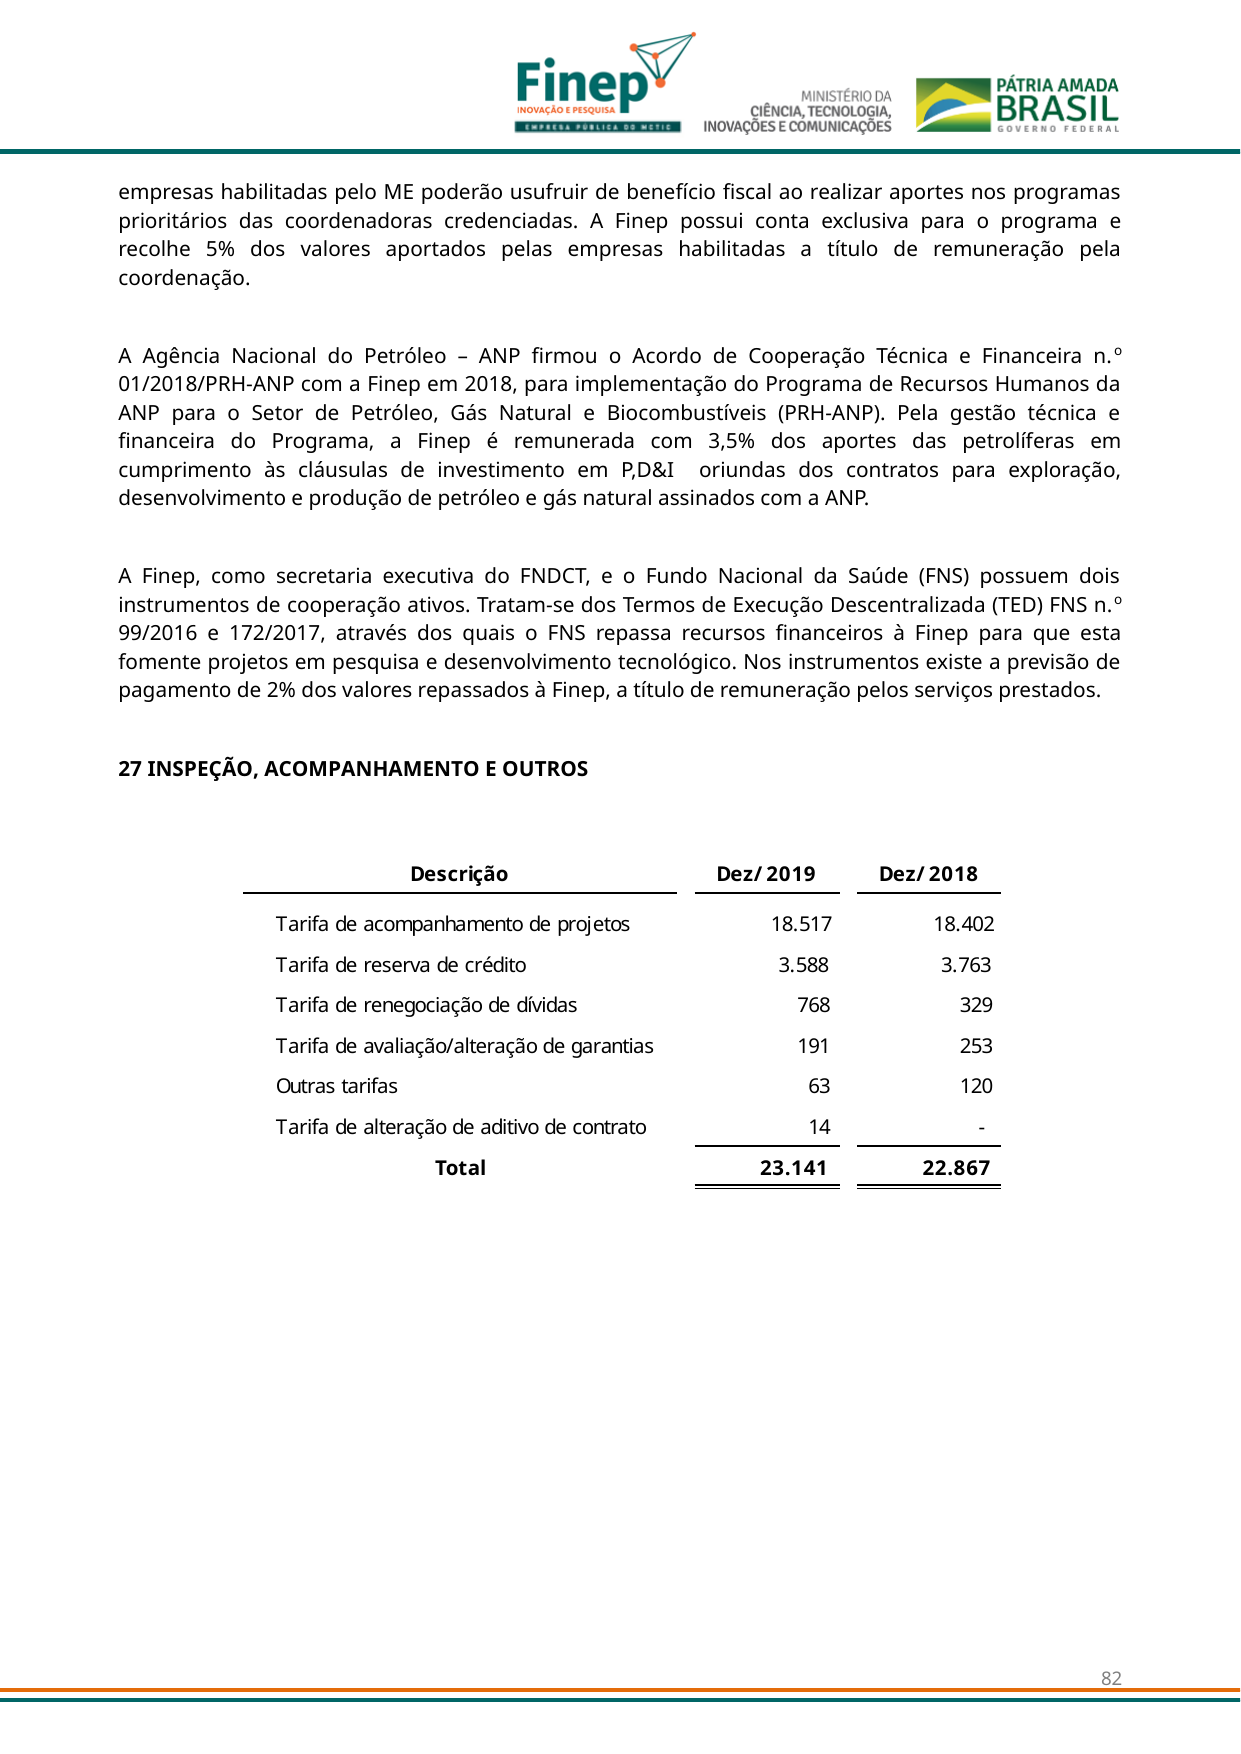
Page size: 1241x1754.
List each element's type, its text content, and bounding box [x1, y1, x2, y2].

text A Agência Nacional do Petróleo – ANP firmou o Acordo de Cooperação Técnica e Financeira n.o 01/2018/PRH-ANP com a Finep em 2018, para implementação do Programa de Recursos Humanos da ANP para o Setor de Petróleo, Gás Natural e Biocombustíveis (PRH-ANP). Pela gestão técnica e financeira do Programa, a Finep é remunerada com 3,5% dos aportes das petrolíferas em cumprimento às cláusulas de investimento em P,D&I oriundas dos contratos para exploração, desenvolvimento e produção de petróleo e gás natural assinados com a ANP. [118, 341, 1122, 512]
text empresas habilitadas pelo ME poderão usufruir de benefício fiscal ao realizar aportes nos programas prioritários das coordenadoras credenciadas. A Finep possui conta exclusiva para o programa e recolhe 5% dos valores aportados pelas empresas habilitadas a título de remuneração pela coordenação. [118, 177, 1122, 291]
text A Finep, como secretaria executiva do FNDCT, e o Fundo Nacional da Saúde (FNS) possuem dois instrumentos de cooperação ativos. Tratam-se dos Termos de Execução Descentralizada (TED) FNS n.o 99/2016 e 172/2017, através dos quais o FNS repassa recursos financeiros à Finep para que esta fomente projetos em pesquisa e desenvolvimento tecnológico. Nos instrumentos existe a previsão de pagamento de 2% dos valores repassados à Finep, a título de remuneração pelos serviços prestados. [118, 562, 1122, 704]
subtitle 27 INSPEÇÃO, ACOMPANHAMENTO E OUTROS [118, 754, 1122, 782]
picture [509, 14, 1122, 149]
